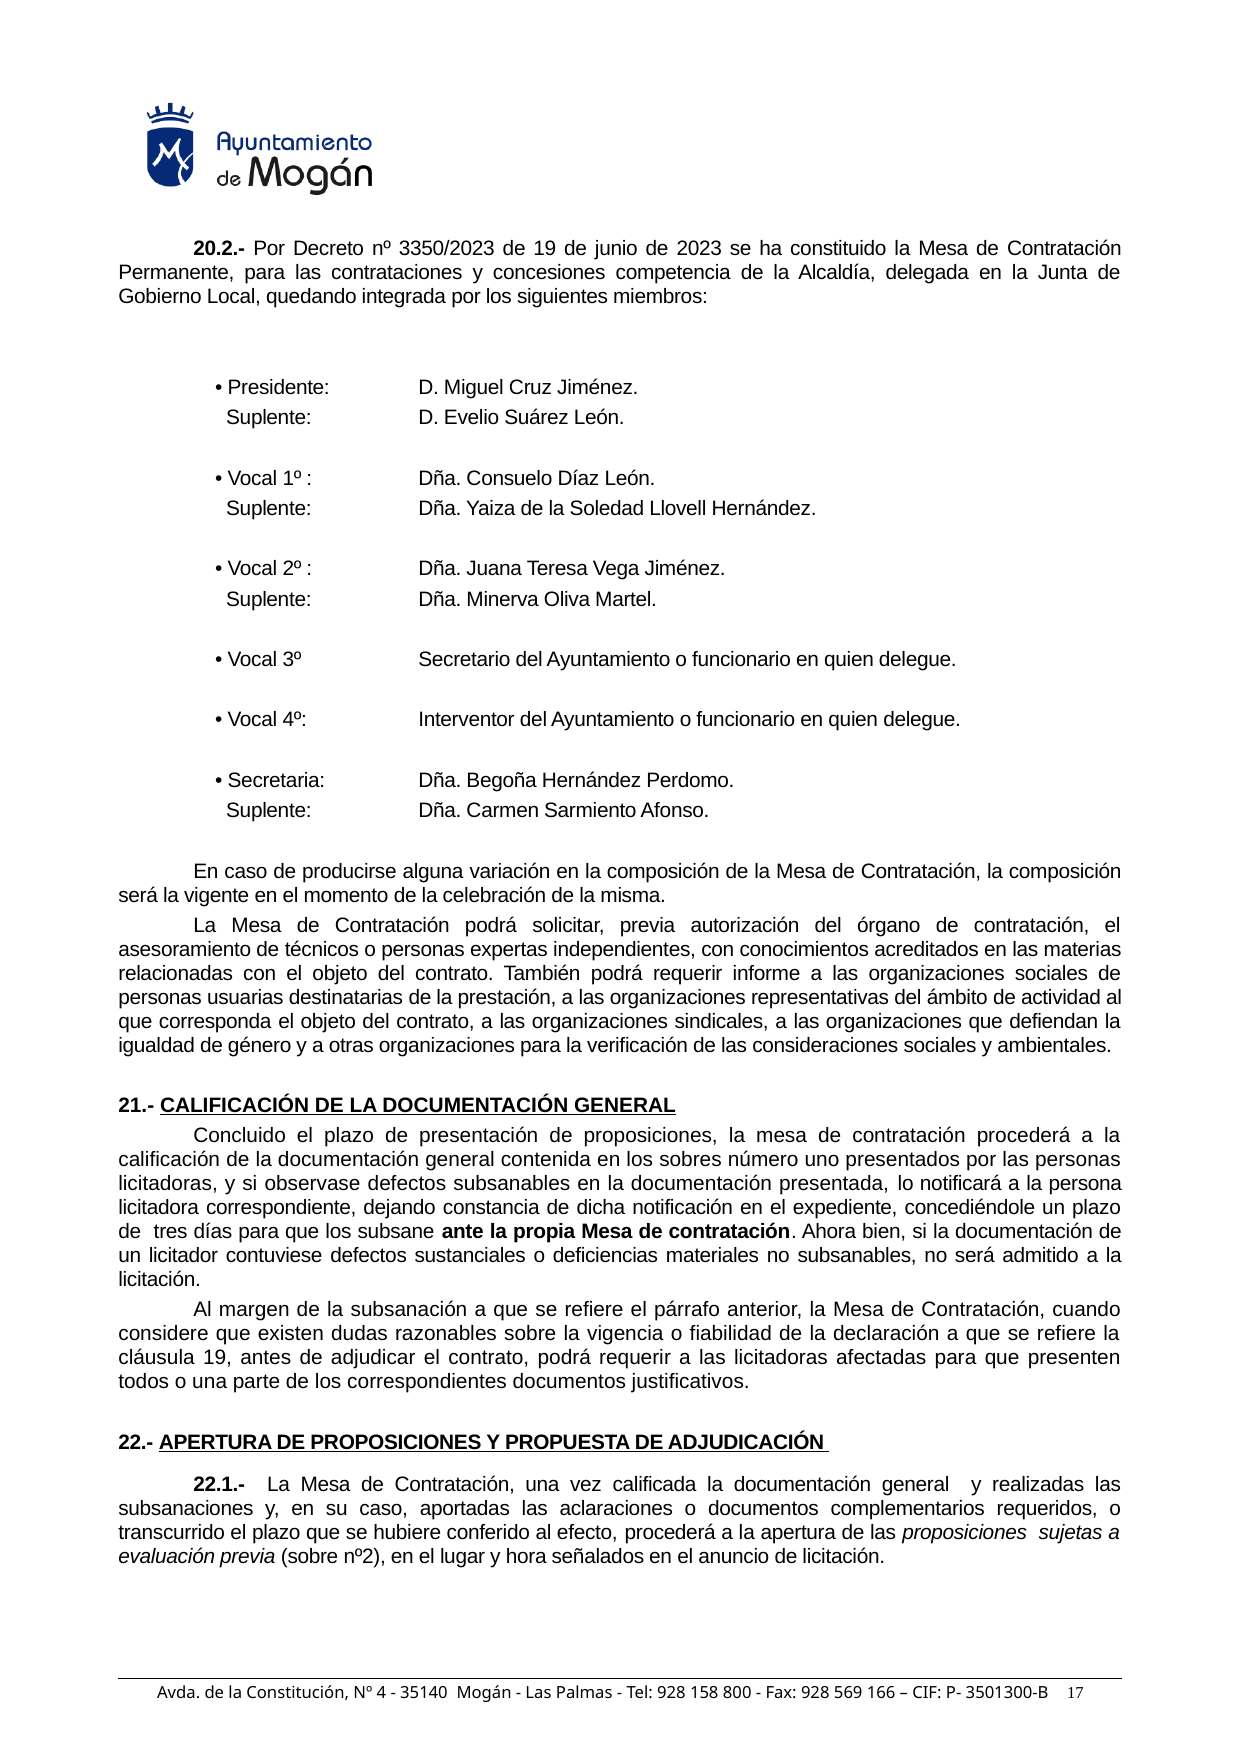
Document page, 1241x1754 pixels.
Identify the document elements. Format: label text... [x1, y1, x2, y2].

text Suplente: D. Evelio Suárez León. [193, 405, 1122, 429]
text • Secretaria: Dña. Begoña Hernández Perdomo. [193, 768, 1122, 792]
text La Mesa de Contratación podrá solicitar, previa autorización del órgano de contratación, el asesoramiento de técnicos o personas expertas independientes, con conocimientos acreditados en las materias relacionadas con el objeto del contrato. También podrá requerir informe a las organizaciones sociales de personas usuarias destinatarias de la prestación, a las organizaciones representativas del ámbito de actividad al que corresponda el objeto del contrato, a las organizaciones sindicales, a las organizaciones que defiendan la igualdad de género y a otras organizaciones para la verificación de las consideraciones sociales y ambientales. [118, 913, 1122, 1056]
text • Vocal 1º : Dña. Consuelo Díaz León. [193, 466, 1122, 489]
text Suplente: Dña. Minerva Oliva Martel. [193, 586, 1122, 610]
text 20.2.- Por Decreto nº 3350/2023 de 19 de junio de 2023 se ha constituido la Mesa de Contratación Permanente, para las contrataciones y concesiones competencia de la Alcaldía, delegada en la Junta de Gobierno Local, quedando integrada por los siguientes miembros: [118, 236, 1122, 308]
text 22.1.- La Mesa de Contratación, una vez calificada la documentación general y realizadas las subsanaciones y, en su caso, aportadas las aclaraciones o documentos complementarios requeridos, o transcurrido el plazo que se hubiere conferido al efecto, procederá a la apertura de las proposiciones sujetas a evaluación previa (sobre nº2), en el lugar y hora señalados en el anuncio de licitación. [118, 1472, 1122, 1568]
text • Presidente: D. Miguel Cruz Jiménez. [193, 375, 1122, 399]
text Concluido el plazo de presentación de proposiciones, la mesa de contratación procederá a la calificación de la documentación general contenida en los sobres número uno presentados por las personas licitadoras, y si observase defectos subsanables en la documentación presentada, lo notificará a la persona licitadora correspondiente, dejando constancia de dicha notificación en el expediente, concediéndole un plazo de tres días para que los subsane ante la propia Mesa de contratación. Ahora bien, si la documentación de un licitador contuviese defectos sustanciales o deficiencias materiales no subsanables, no será admitido a la licitación. [118, 1123, 1122, 1291]
text En caso de producirse alguna variación en la composición de la Mesa de Contratación, la composición será la vigente en el momento de la celebración de la misma. [118, 858, 1122, 906]
text • Vocal 3º Secretario del Ayuntamiento o funcionario en quien delegue. [193, 647, 1122, 671]
text Al margen de la subsanación a que se refiere el párrafo anterior, la Mesa de Contratación, cuando considere que existen dudas razonables sobre la vigencia o fiabilidad de la declaración a que se refiere la cláusula 19, antes de adjudicar el contrato, podrá requerir a las licitadoras afectadas para que presenten todos o una parte de los correspondientes documentos justificativos. [118, 1297, 1122, 1393]
text 21.- CALIFICACIÓN DE LA DOCUMENTACIÓN GENERAL [118, 1093, 1122, 1117]
text Suplente: Dña. Yaiza de la Soledad Llovell Hernández. [193, 496, 1122, 520]
text • Vocal 2º : Dña. Juana Teresa Vega Jiménez. [193, 556, 1122, 580]
text Suplente: Dña. Carmen Sarmiento Afonso. [118, 798, 1122, 822]
text 22.- APERTURA DE PROPOSICIONES Y PROPUESTA DE ADJUDICACIÓN [118, 1429, 1122, 1453]
text • Vocal 4º: Interventor del Ayuntamiento o funcionario en quien delegue. [193, 707, 1122, 731]
picture [132, 81, 388, 213]
